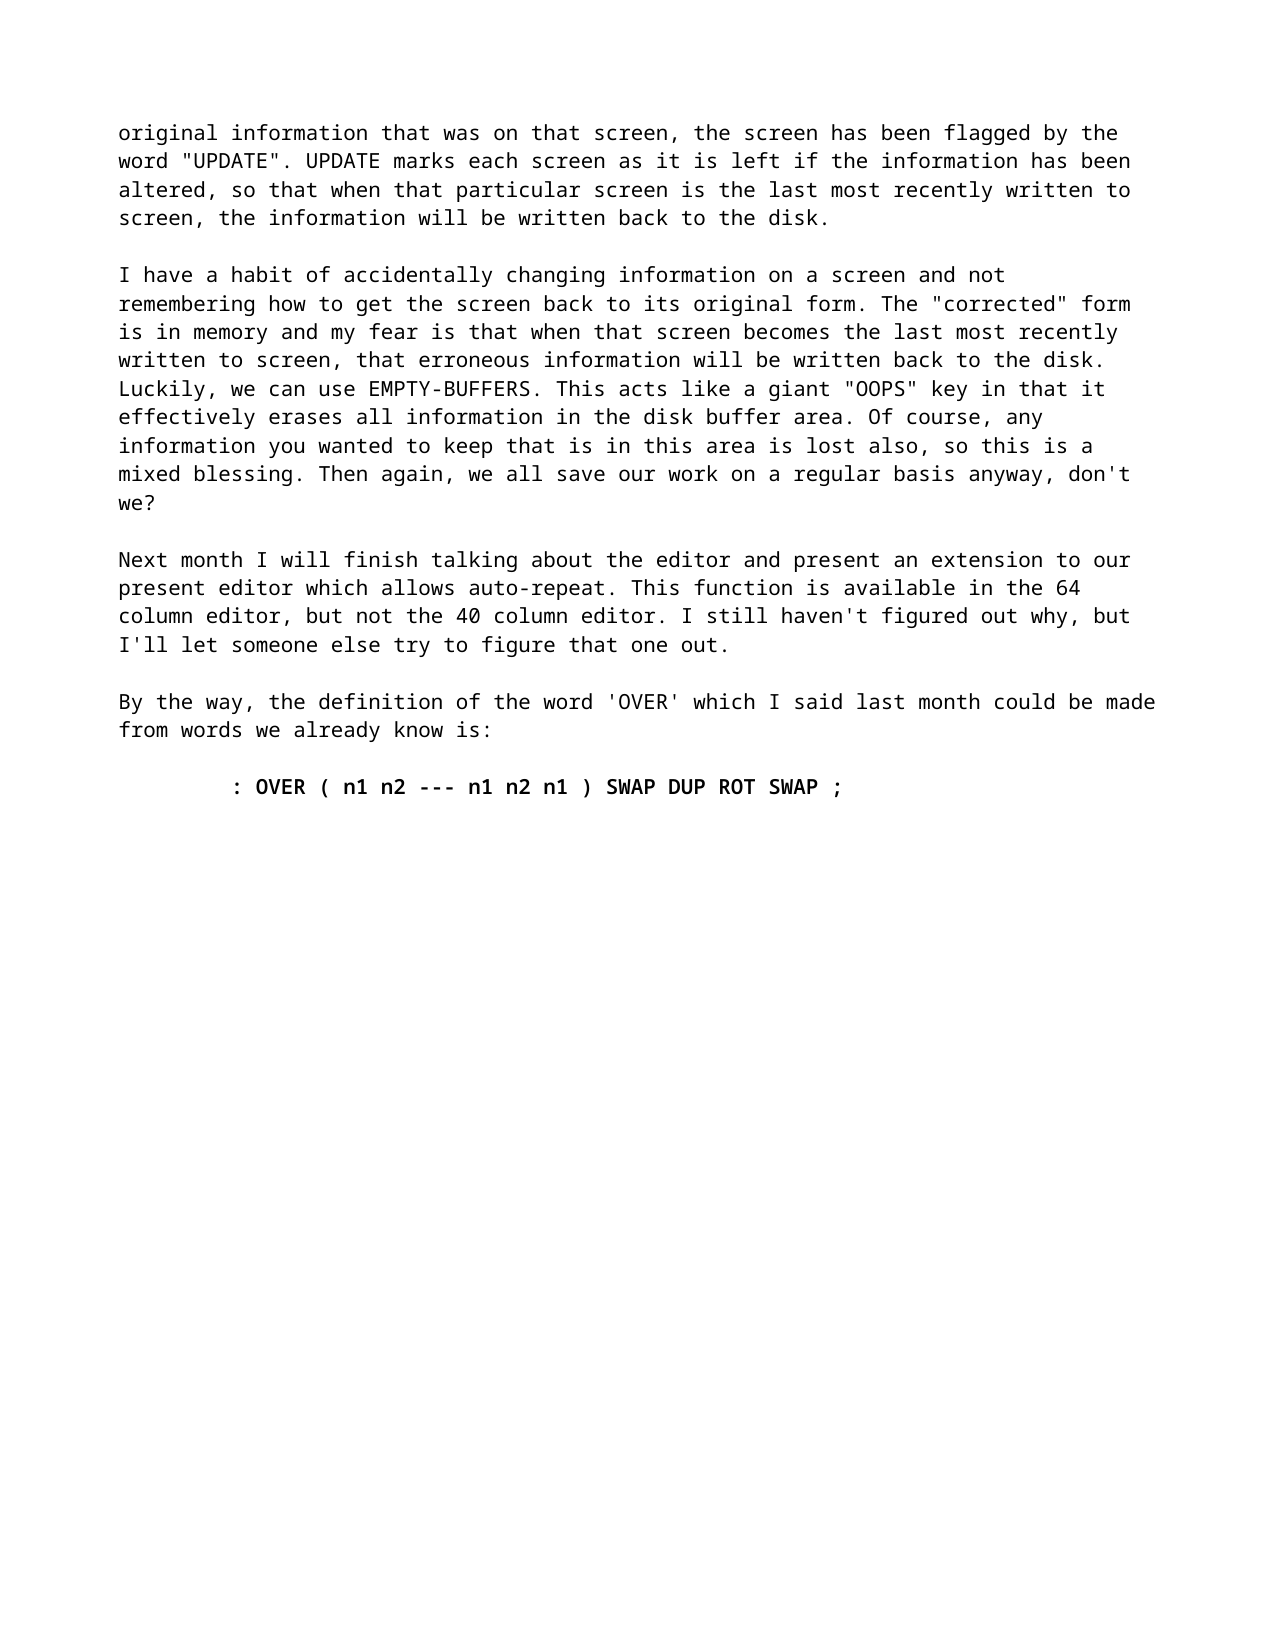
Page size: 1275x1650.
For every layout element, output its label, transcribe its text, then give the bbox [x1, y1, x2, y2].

text original information that was on that screen, the screen has been flagged by the word "UPDATE". UPDATE marks each screen as it is left if the information has been altered, so that when that particular screen is the last most recently written to screen, the information will be written back to the disk. [118, 118, 1157, 232]
text : OVER ( n1 n2 --- n1 n2 n1 ) SWAP DUP ROT SWAP ; [118, 772, 1157, 801]
text By the way, the definition of the word 'OVER' which I said last month could be made from words we already know is: [118, 687, 1157, 744]
text Next month I will finish talking about the editor and present an extension to our present editor which allows auto-repeat. This function is available in the 64 column editor, but not the 40 column editor. I still haven't figured out why, but I'll let someone else try to figure that one out. [118, 545, 1157, 658]
text I have a habit of accidentally changing information on a screen and not remembering how to get the screen back to its original form. The "corrected" form is in memory and my fear is that when that screen becomes the last most recently written to screen, that erroneous information will be written back to the disk. Luckily, we can use EMPTY-BUFFERS. This acts like a giant "OOPS" key in that it effectively erases all information in the disk buffer area. Of course, any information you wanted to keep that is in this area is lost also, so this is a mixed blessing. Then again, we all save our work on a regular basis anyway, don't we? [118, 260, 1157, 516]
